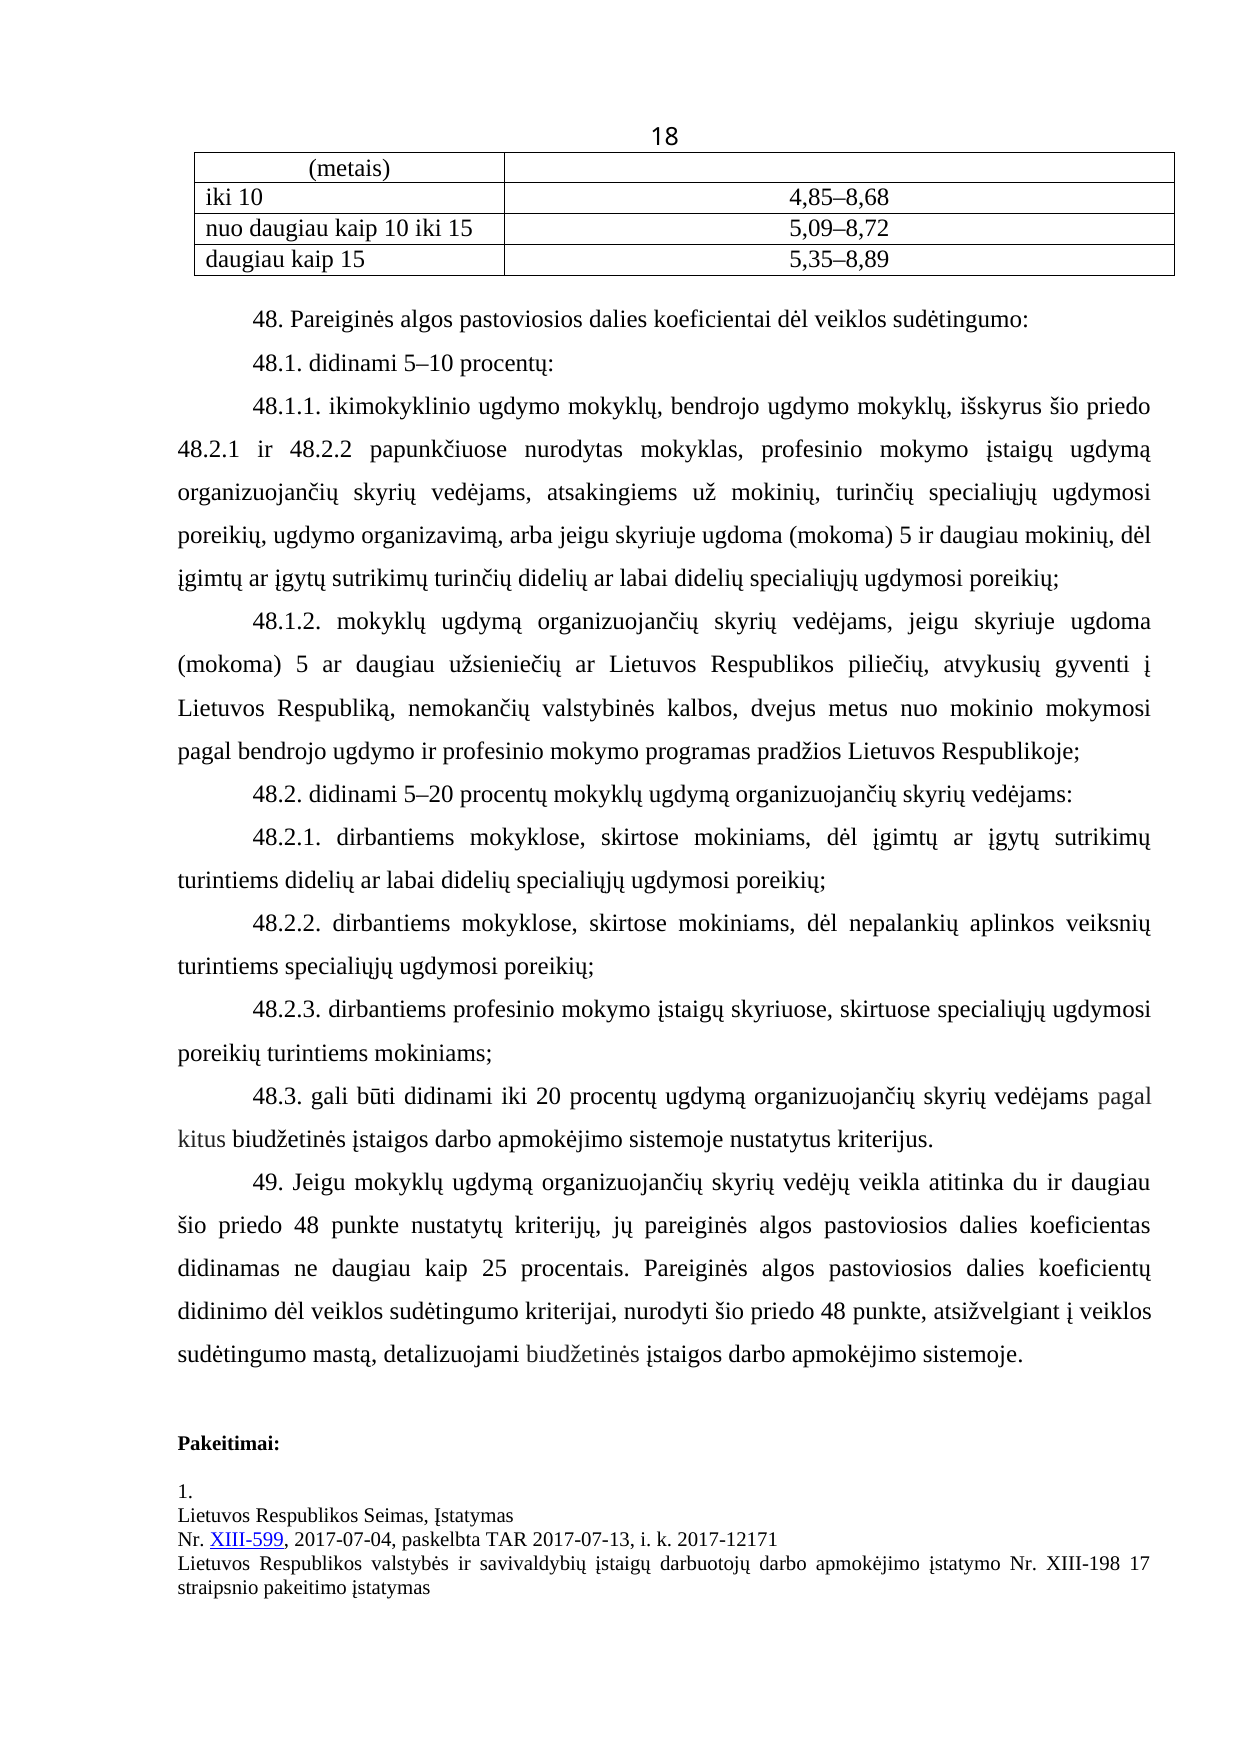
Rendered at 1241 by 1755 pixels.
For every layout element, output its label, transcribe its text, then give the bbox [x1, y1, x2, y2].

text 48.2. didinami 5–20 procentų mokyklų ugdymą organizuojančių skyrių vedėjams: [177, 779, 1152, 808]
text Pakeitimai: [177, 1431, 1152, 1455]
text 48.2.2. dirbantiems mokyklose, skirtose mokiniams, dėl nepalankių aplinkos veiksnių turintiems specialiųjų ugdymosi poreikių; [177, 908, 1152, 980]
text 1. [177, 1479, 1152, 1503]
text 48.2.1. dirbantiems mokyklose, skirtose mokiniams, dėl įgimtų ar įgytų sutrikimų turintiems didelių ar labai didelių specialiųjų ugdymosi poreikių; [177, 822, 1152, 894]
text 49. Jeigu mokyklų ugdymą organizuojančių skyrių vedėjų veikla atitinka du ir daugiau šio priedo 48 punkte nustatytų kriterijų, jų pareiginės algos pastoviosios dalies koeficientas didinamas ne daugiau kaip 25 procentais. Pareiginės algos pastoviosios dalies koeficientų didinimo dėl veiklos sudėtingumo kriterijai, nurodyti šio priedo 48 punkte, atsižvelgiant į veiklos sudėtingumo mastą, detalizuojami biudžetinės įstaigos darbo apmokėjimo sistemoje. [177, 1167, 1152, 1368]
table_cell 5,09–8,72 [505, 214, 1174, 244]
text 48.2.3. dirbantiems profesinio mokymo įstaigų skyriuose, skirtuose specialiųjų ugdymosi poreikių turintiems mokiniams; [177, 994, 1152, 1066]
table_cell iki 10 [195, 183, 504, 213]
table_cell 4,85–8,68 [505, 183, 1174, 213]
text 48.3. gali būti didinami iki 20 procentų ugdymą organizuojančių skyrių vedėjams pagal kitus biudžetinės įstaigos darbo apmokėjimo sistemoje nustatytus kriterijus. [177, 1081, 1152, 1153]
table_cell 5,35–8,89 [505, 245, 1174, 275]
text Lietuvos Respublikos valstybės ir savivaldybių įstaigų darbuotojų darbo apmokėjimo įstatymo Nr. XIII-198 17 straipsnio pakeitimo įstatymas [177, 1551, 1152, 1599]
text 48.1.1. ikimokyklinio ugdymo mokyklų, bendrojo ugdymo mokyklų, išskyrus šio priedo 48.2.1 ir 48.2.2 papunkčiuose nurodytas mokyklas, profesinio mokymo įstaigų ugdymą organizuojančių skyrių vedėjams, atsakingiems už mokinių, turinčių specialiųjų ugdymosi poreikių, ugdymo organizavimą, arba jeigu skyriuje ugdoma (mokoma) 5 ir daugiau mokinių, dėl įgimtų ar įgytų sutrikimų turinčių didelių ar labai didelių specialiųjų ugdymosi poreikių; [177, 391, 1152, 592]
table_cell daugiau kaip 15 [195, 245, 504, 275]
table_header (metais) [195, 153, 504, 181]
text 48.1. didinami 5–10 procentų: [177, 348, 1152, 376]
table_header [505, 153, 1174, 181]
table_cell nuo daugiau kaip 10 iki 15 [195, 214, 504, 244]
text 48. Pareiginės algos pastoviosios dalies koeficientai dėl veiklos sudėtingumo: [177, 304, 1152, 333]
text 48.1.2. mokyklų ugdymą organizuojančių skyrių vedėjams, jeigu skyriuje ugdoma (mokoma) 5 ar daugiau užsieniečių ar Lietuvos Respublikos piliečių, atvykusių gyventi į Lietuvos Respubliką, nemokančių valstybinės kalbos, dvejus metus nuo mokinio mokymosi pagal bendrojo ugdymo ir profesinio mokymo programas pradžios Lietuvos Respublikoje; [177, 606, 1152, 764]
text Nr. XIII-599, 2017-07-04, paskelbta TAR 2017-07-13, i. k. 2017-12171 [177, 1527, 1152, 1551]
text Lietuvos Respublikos Seimas, Įstatymas [177, 1503, 1152, 1527]
